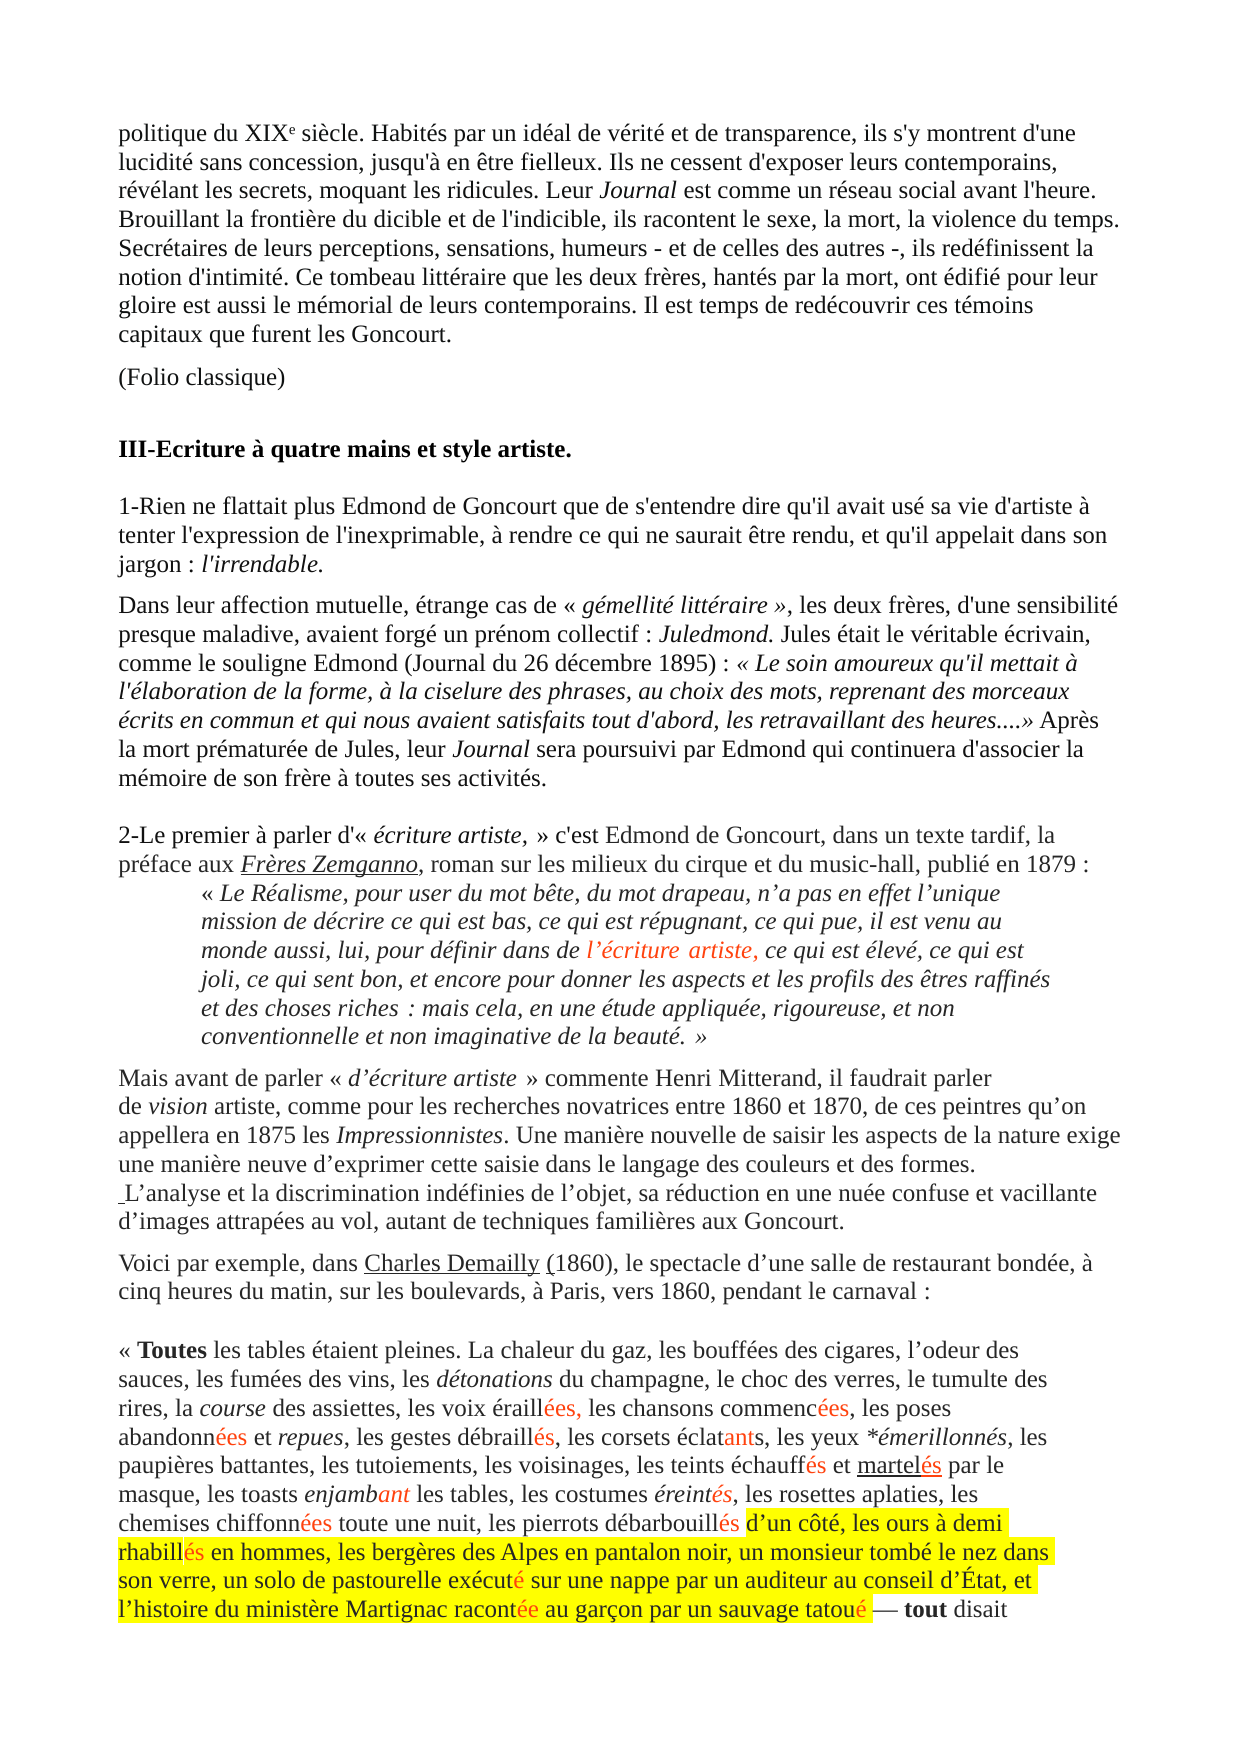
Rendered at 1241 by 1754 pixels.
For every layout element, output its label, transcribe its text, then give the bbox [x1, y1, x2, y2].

text Voici par exemple, dans Charles Demailly (1860), le spectacle d’une salle de restaurant bondée, à cinq heures du matin, sur les boulevards, à Paris, vers 1860, pendant le carnaval : [118, 1248, 1122, 1305]
text Mais avant de parler « d’écriture artiste » commente Henri Mitterand, il faudrait parler de vision artiste, comme pour les recherches novatrices entre 1860 et 1870, de ces peintres qu’on appellera en 1875 les Impressionnistes. Une manière nouvelle de saisir les aspects de la nature exige une manière neuve d’exprimer cette saisie dans le langage des couleurs et des formes. [118, 1063, 1122, 1178]
text « Toutes les tables étaient pleines. La chaleur du gaz, les bouffées des cigares, l’odeur des sauces, les fumées des vins, les détonations du champagne, le choc des verres, le tumulte des rires, la course des assiettes, les voix éraillées, les chansons commencées, les poses abandonnées et repues, les gestes débraillés, les corsets éclatants, les yeux *émerillonnés, les paupières battantes, les tutoiements, les voisinages, les teints échauffés et martelés par le masque, les toasts enjambant les tables, les costumes éreintés, les rosettes aplaties, les chemises chiffonnées toute une nuit, les pierrots débarbouillés d’un côté, les ours à demi rhabillés en hommes, les bergères des Alpes en pantalon noir, un monsieur tombé le nez dans son verre, un solo de pastourelle exécuté sur une nappe par un auditeur au conseil d’État, et l’histoire du ministère Martignac racontée au garçon par un sauvage tatoué — tout disait [118, 1335, 1063, 1623]
text « Le Réalisme, pour user du mot bête, du mot drapeau, n’a pas en effet l’unique mission de décrire ce qui est bas, ce qui est répugnant, ce qui pue, il est venu au monde aussi, lui, pour définir dans de l’écriture artiste, ce qui est élevé, ce qui est joli, ce qui sent bon, et encore pour donner les aspects et les profils des êtres raffinés et des choses riches : mais cela, en une étude appliquée, rigoureuse, et non conventionnelle et non imaginative de la beauté. » [201, 878, 1063, 1050]
text 2-Le premier à parler d'« écriture artiste, » c'est Edmond de Goncourt, dans un texte tardif, la préface aux Frères Zemganno, roman sur les milieux du cirque et du music-hall, publié en 1879 : [118, 820, 1122, 878]
text politique du XIXᵉ siècle. Habités par un idéal de vérité et de transparence, ils s'y montrent d'une lucidité sans concession, jusqu'à en être fielleux. Ils ne cessent d'exposer leurs contemporains, révélant les secrets, moquant les ridicules. Leur Journal est comme un réseau social avant l'heure. Brouillant la frontière du dicible et de l'indicible, ils racontent le sexe, la mort, la violence du temps. Secrétaires de leurs perceptions, sensations, humeurs - et de celles des autres -, ils redéfinissent la notion d'intimité. Ce tombeau littéraire que les deux frères, hantés par la mort, ont édifié pour leur gloire est aussi le mémorial de leurs contemporains. Il est temps de redécouvrir ces témoins capitaux que furent les Goncourt. [118, 118, 1122, 348]
text III-Ecriture à quatre mains et style artiste. [118, 434, 1122, 463]
text Dans leur affection mutuelle, étrange cas de « gémellité littéraire », les deux frères, d'une sensibilité presque maladive, avaient forgé un prénom collectif : Juledmond. Jules était le véritable écrivain, comme le souligne Edmond (Journal du 26 décembre 1895) : « Le soin amoureux qu'il mettait à l'élaboration de la forme, à la ciselure des phrases, au choix des mots, reprenant des morceaux écrits en commun et qui nous avaient satisfaits tout d'abord, les retravaillant des heures....» Après la mort prématurée de Jules, leur Journal sera poursuivi par Edmond qui continuera d'associer la mémoire de son frère à toutes ses activités. [118, 590, 1122, 791]
text (Folio classique) [118, 362, 1122, 391]
text L’analyse et la discrimination indéfinies de l’objet, sa réduction en une nuée confuse et vacillante d’images attrapées au vol, autant de techniques familières aux Goncourt. [118, 1178, 1122, 1235]
text 1-Rien ne flattait plus Edmond de Goncourt que de s'entendre dire qu'il avait usé sa vie d'artiste à tenter l'expression de l'inexprimable, à rendre ce qui ne saurait être rendu, et qu'il appelait dans son jargon : l'irrendable. [118, 491, 1122, 578]
